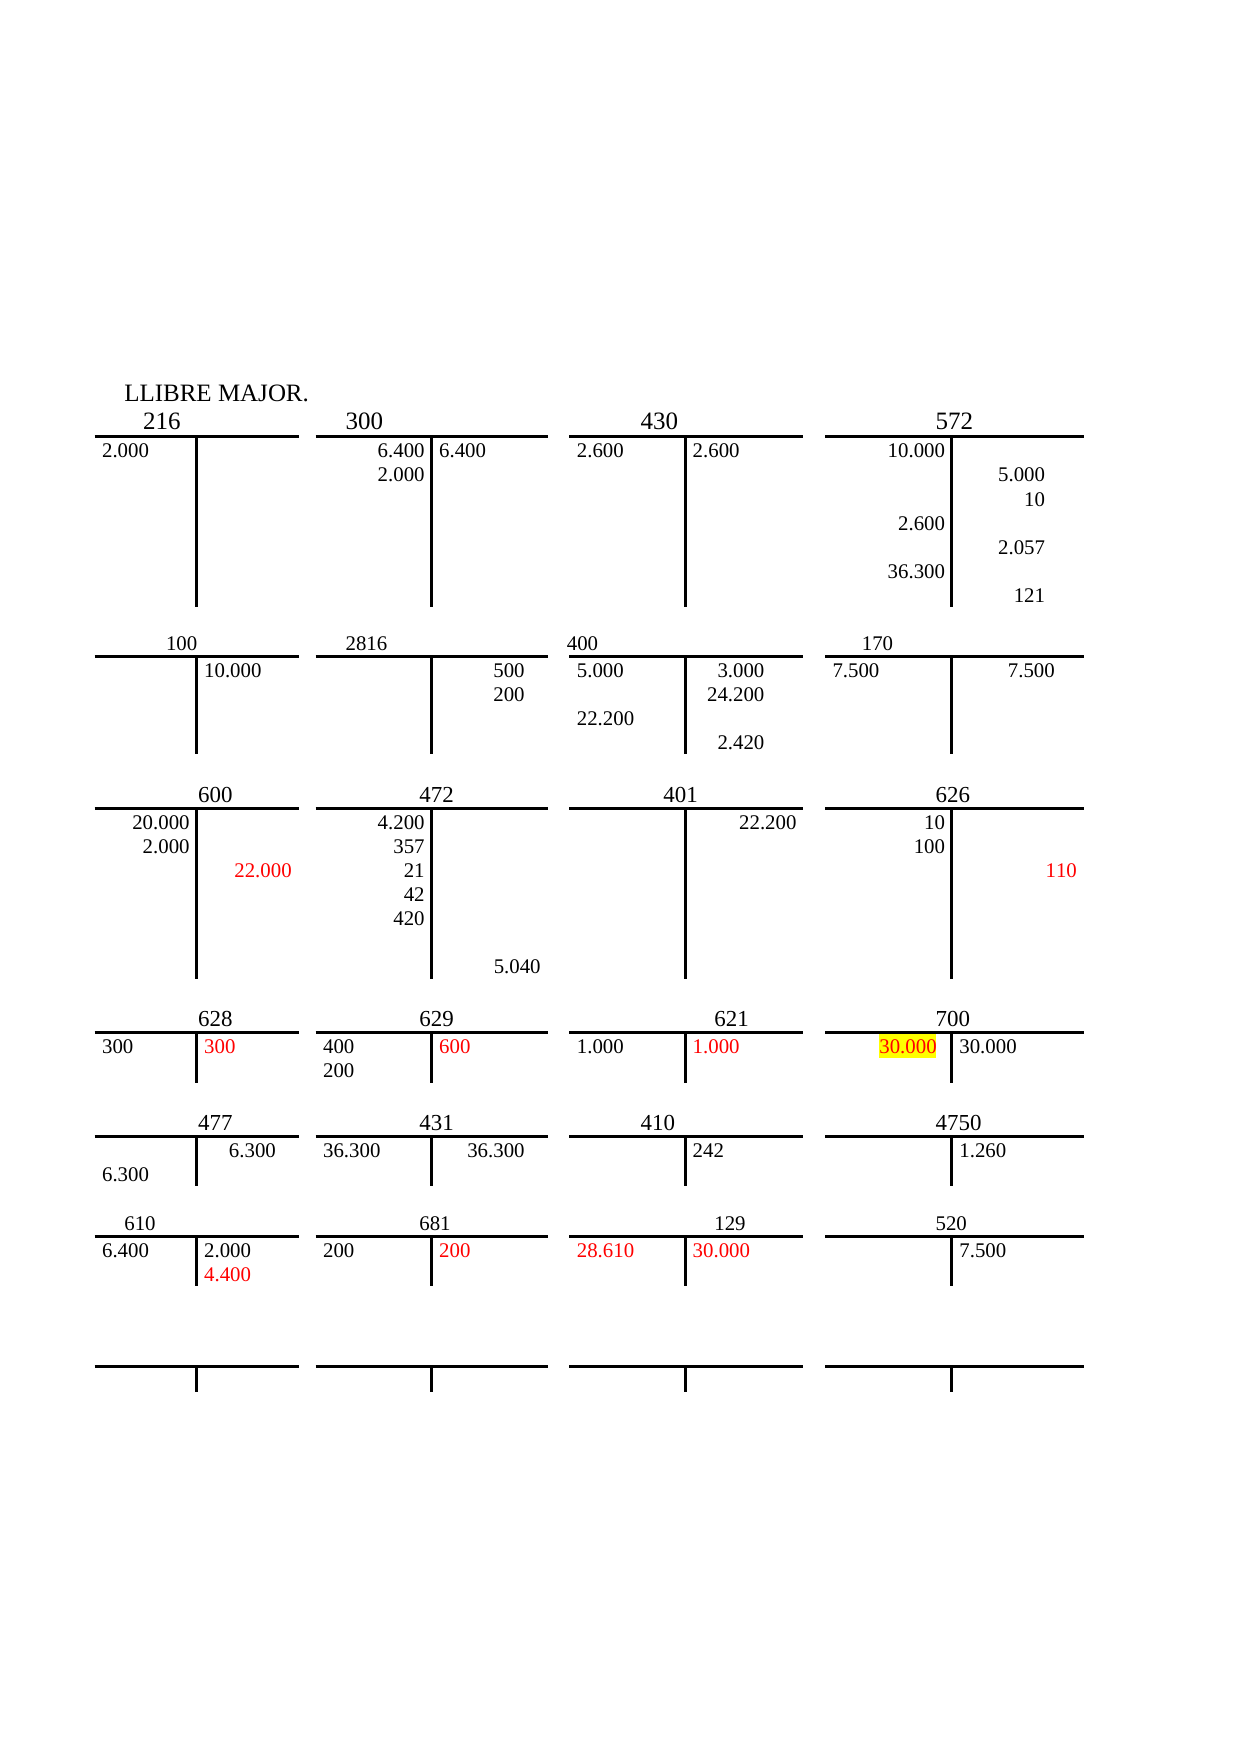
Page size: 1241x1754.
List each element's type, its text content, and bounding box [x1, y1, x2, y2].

table_header 10.000 2.600 36.300 [825, 438, 950, 607]
table_header [95, 1368, 195, 1392]
table_header 6.400 2.000 [316, 438, 430, 607]
table_header 200 [316, 1238, 430, 1286]
table_header [803, 1365, 825, 1392]
table_header 600 [433, 1034, 547, 1082]
text 628 629 621 700 [124, 1005, 1113, 1031]
table_header 1.000 [569, 1034, 684, 1082]
table_header 500 200 [433, 658, 547, 754]
table_header [569, 1368, 684, 1392]
table_header 6.400 [433, 438, 547, 607]
text 610 681 129 520 [124, 1211, 1116, 1234]
table_header 6.400 [95, 1238, 195, 1286]
table_header [825, 1368, 950, 1392]
table_header 2.600 [687, 438, 803, 607]
table_header 4.200 357 21 42 420 [316, 810, 430, 978]
table_header [825, 1138, 950, 1186]
table_header 36.300 [433, 1138, 547, 1186]
table_header [548, 1365, 569, 1392]
table_header 200 [433, 1238, 547, 1286]
table_header [299, 1235, 316, 1286]
table_header 1.000 [687, 1034, 803, 1082]
table_header [803, 435, 825, 607]
table_header [548, 1235, 569, 1286]
table_header 2.600 [569, 438, 684, 607]
text 100 2816 400 170 [124, 631, 1116, 655]
table_header [687, 1368, 803, 1392]
table_header 7.500 [825, 658, 950, 754]
table_header [548, 1135, 569, 1186]
table_header 5.040 [433, 810, 547, 978]
table_header 300 [95, 1034, 195, 1082]
table_header [299, 1031, 316, 1082]
text LLIBRE MAJOR. [124, 378, 1113, 406]
table_header 300 [198, 1034, 299, 1082]
table_header [299, 1135, 316, 1186]
table_header [299, 435, 316, 607]
text 216 300 430 572 [124, 406, 1113, 435]
table_header 10.000 [198, 658, 299, 754]
table_header [548, 655, 569, 754]
table_header [198, 1368, 299, 1392]
table_header 6.300 [95, 1138, 195, 1186]
table_header [825, 1238, 950, 1286]
table_header 28.610 [569, 1238, 684, 1286]
table_header 30.000 [687, 1238, 803, 1286]
table_header 400 200 [316, 1034, 430, 1082]
table_header [803, 1235, 825, 1286]
text 477 431 410 4750 [124, 1109, 1113, 1135]
table_header 2.000 [95, 438, 195, 607]
text 600 472 401 626 [124, 781, 1113, 807]
table_header 1.260 [953, 1138, 1084, 1186]
table_header 7.500 [953, 658, 1084, 754]
table_header 242 [687, 1138, 803, 1186]
table_header 30.000 [825, 1034, 950, 1082]
table_header [433, 1368, 547, 1392]
table_header [299, 1365, 316, 1392]
table_header 30.000 [953, 1034, 1084, 1082]
table_header [316, 1368, 430, 1392]
table_header [803, 807, 825, 978]
table_header [803, 1031, 825, 1082]
table_header 20.000 2.000 [95, 810, 195, 978]
table_header 110 [953, 810, 1084, 978]
table_header 5.000 22.200 [569, 658, 684, 754]
table_header [316, 658, 430, 754]
table_header [569, 1138, 684, 1186]
table_header 3.000 24.200 2.420 [687, 658, 803, 754]
table_header [548, 1031, 569, 1082]
table_header [953, 1368, 1084, 1392]
table_header 22.000 [198, 810, 299, 978]
table_header 7.500 [953, 1238, 1084, 1286]
table_header [548, 435, 569, 607]
table_header [803, 655, 825, 754]
table_header [299, 655, 316, 754]
table_header [569, 810, 684, 978]
table_header 22.200 [687, 810, 803, 978]
table_header 6.300 [198, 1138, 299, 1186]
table_header [548, 807, 569, 978]
table_header 2.000 4.400 [198, 1238, 299, 1286]
table_header [198, 438, 299, 607]
table_header 10 100 [825, 810, 950, 978]
table_header [299, 807, 316, 978]
table_header 5.000 10 2.057 121 [953, 438, 1084, 607]
table_header 36.300 [316, 1138, 430, 1186]
table_header [95, 658, 195, 754]
table_header [803, 1135, 825, 1186]
